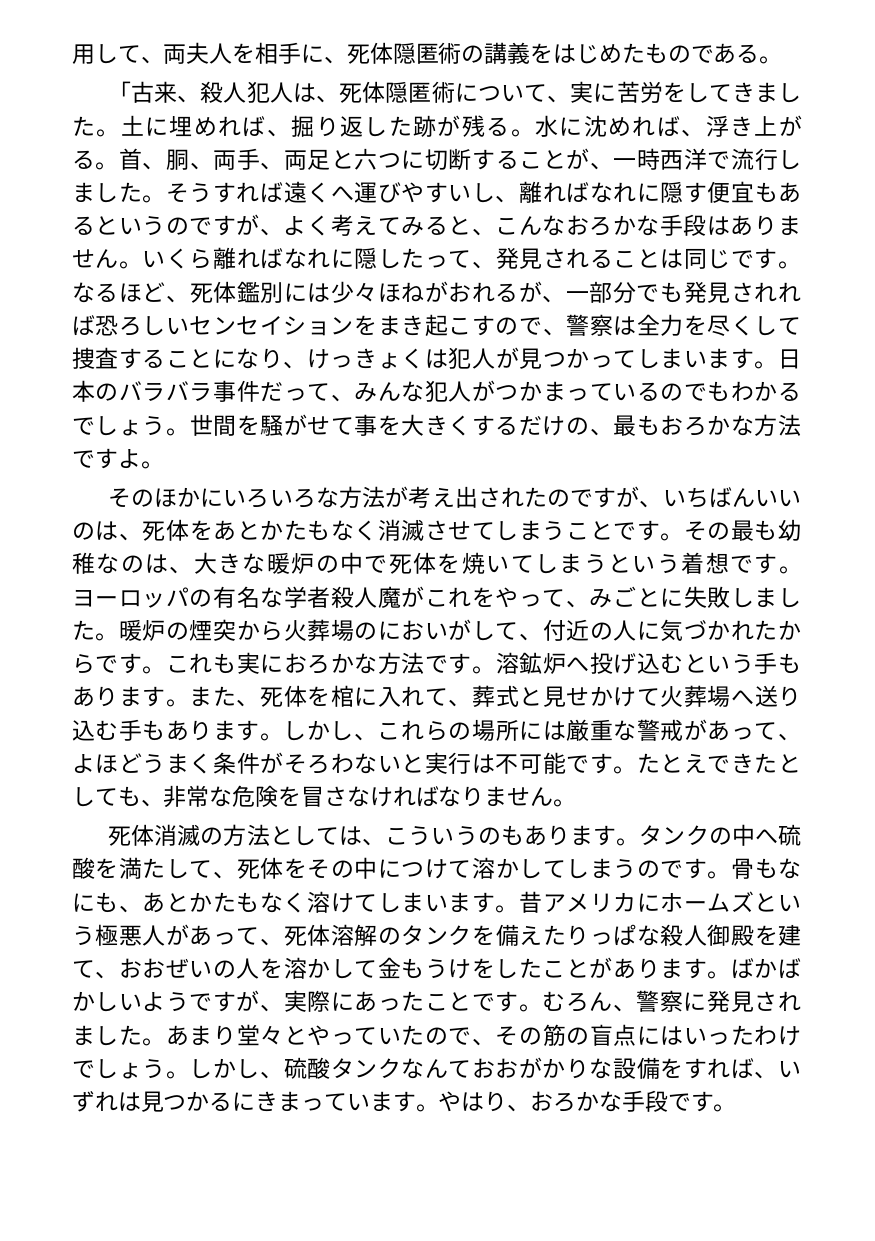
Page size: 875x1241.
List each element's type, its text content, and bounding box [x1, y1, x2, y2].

text 「古来、殺人犯人は、死体隠匿術について、実に苦労をしてきました。土に埋めれば、掘り返した跡が残る。水に沈めれば、浮き上がる。首、胴、両手、両足と六つに切断することが、一時西洋で流行しました。そうすれば遠くへ運びやすいし、離ればなれに隠す便宜もあるというのですが、よく考えてみると、こんなおろかな手段はありません。いくら離ればなれに隠したって、発見されることは同じです。なるほど、死体鑑別には少々ほねがおれるが、一部分でも発見されれば恐ろしいセンセイションをまき起こすので、警察は全力を尽くして捜査することになり、けっきょくは犯人が見つかってしまいます。日本のバラバラ事件だって、みんな犯人がつかまっているのでもわかるでしょう。世間を騒がせて事を大きくするだけの、最もおろかな方法ですよ。 [72, 75, 802, 474]
text 用して、両夫人を相手に、死体隠匿術の講義をはじめたものである。 [72, 36, 802, 69]
text そのほかにいろいろな方法が考え出されたのですが、いちばんいいのは、死体をあとかたもなく消滅させてしまうことです。その最も幼稚なのは、大きな暖炉の中で死体を焼いてしまうという着想です。ヨーロッパの有名な学者殺人魔がこれをやって、みごとに失敗しました。暖炉の煙突から火葬場のにおいがして、付近の人に気づかれたからです。これも実におろかな方法です。溶鉱炉へ投げ込むという手もあります。また、死体を棺に入れて、葬式と見せかけて火葬場へ送り込む手もあります。しかし、これらの場所には厳重な警戒があって、よほどうまく条件がそろわないと実行は不可能です。たとえできたとしても、非常な危険を冒さなければなりません。 [72, 480, 802, 812]
text 死体消滅の方法としては、こういうのもあります。タンクの中へ硫酸を満たして、死体をその中につけて溶かしてしまうのです。骨もなにも、あとかたもなく溶けてしまいます。昔アメリカにホームズという極悪人があって、死体溶解のタンクを備えたりっぱな殺人御殿を建て、おおぜいの人を溶かして金もうけをしたことがあります。ばかばかしいようですが、実際にあったことです。むろん、警察に発見されました。あまり堂々とやっていたので、その筋の盲点にはいったわけでしょう。しかし、硫酸タンクなんておおがかりな設備をすれば、いずれは見つかるにきまっています。やはり、おろかな手段です。 [72, 818, 802, 1117]
